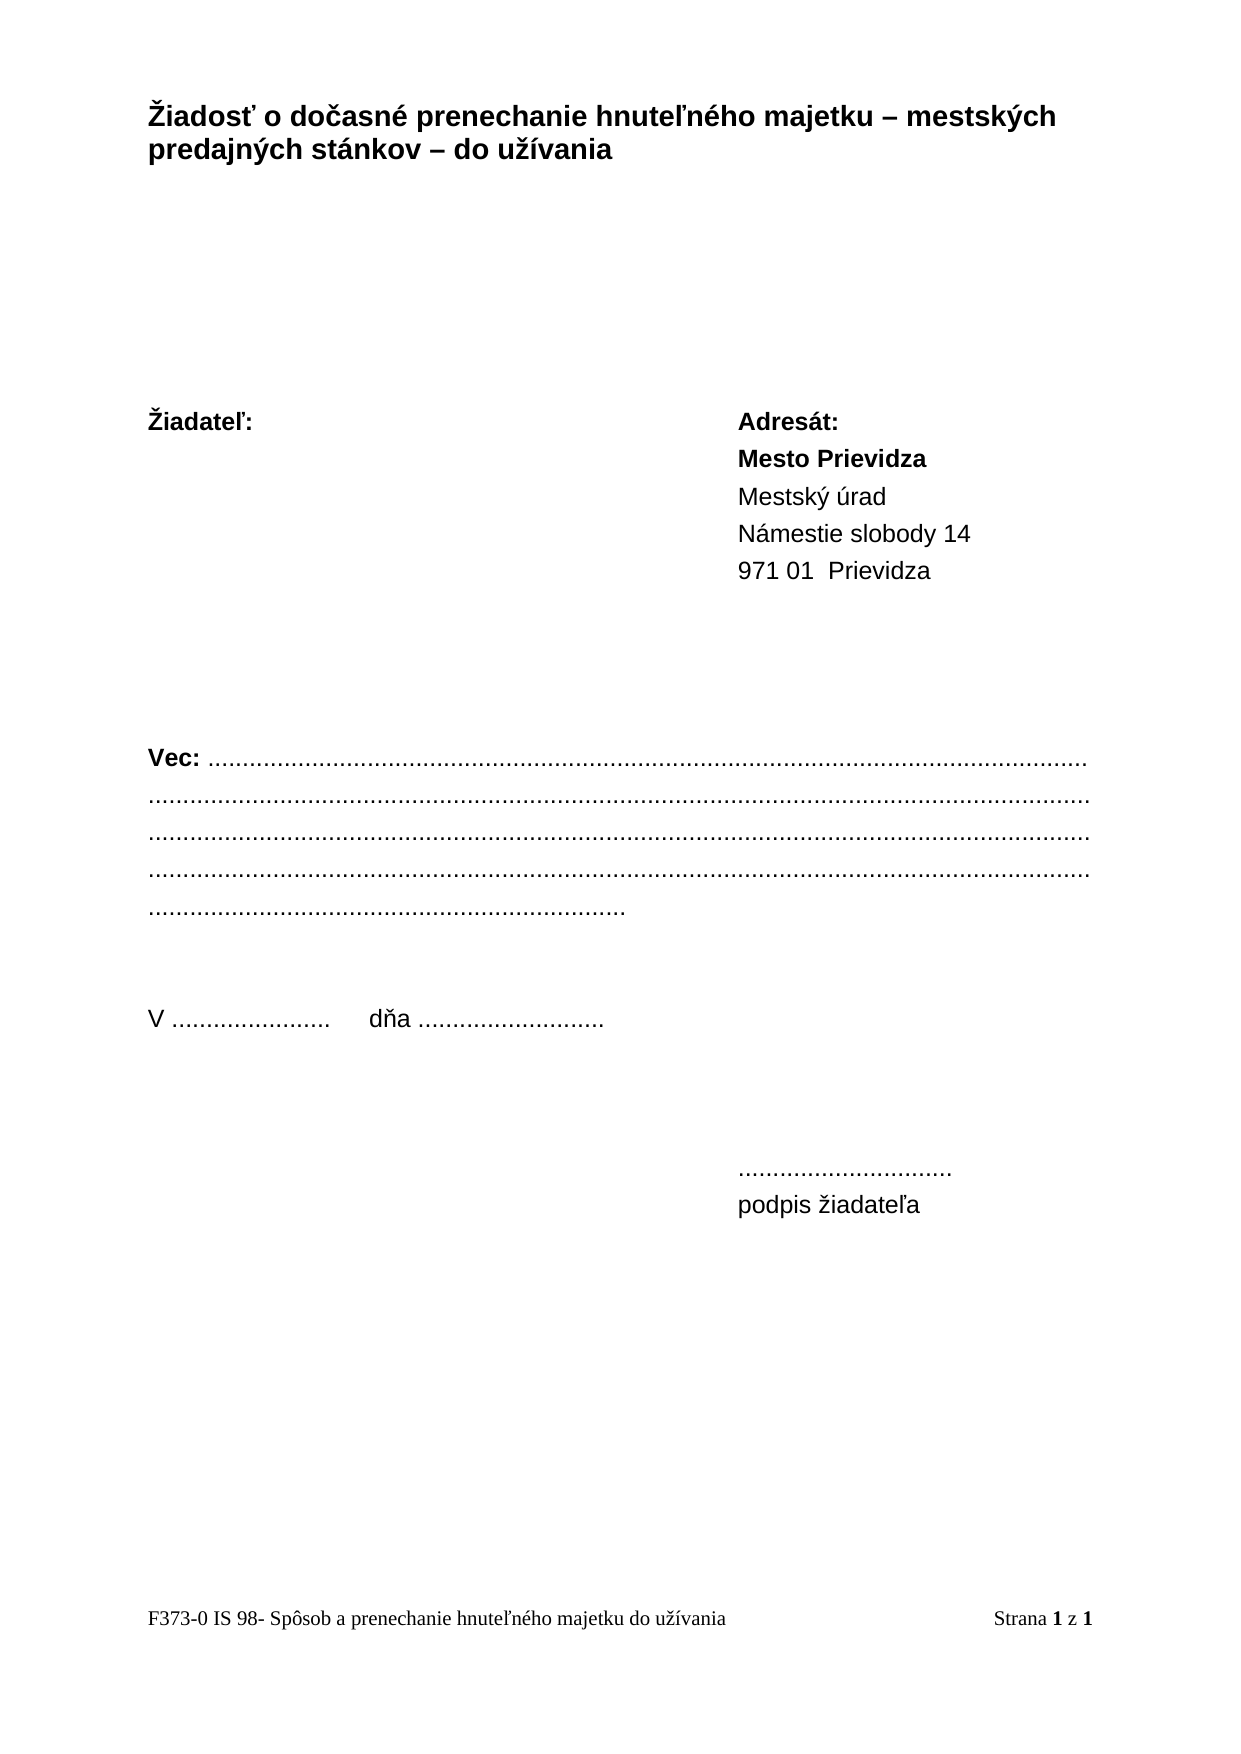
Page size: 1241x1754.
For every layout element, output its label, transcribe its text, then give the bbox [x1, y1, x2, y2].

text podpis žiadateľa [148, 1190, 1093, 1219]
text V ....................... dňa ........................... [148, 1003, 1093, 1032]
text Námestie slobody 14 [148, 519, 1093, 547]
text Žiadateľ: Adresát: [148, 407, 1093, 436]
subtitle Žiadosť o dočasné prenechanie hnuteľného majetku – mestských predajných stánkov – do užívania [148, 99, 1093, 166]
text Mestský úrad [148, 481, 1093, 510]
text 971 01 Prievidza [148, 556, 1093, 585]
text Vec: ............................................................................................................................................................................................................................................................................................................................................................................................................................................................................................................................................................................................................................ [148, 742, 1093, 920]
text Mesto Prievidza [148, 444, 1093, 473]
text ............................... [148, 1153, 1093, 1181]
